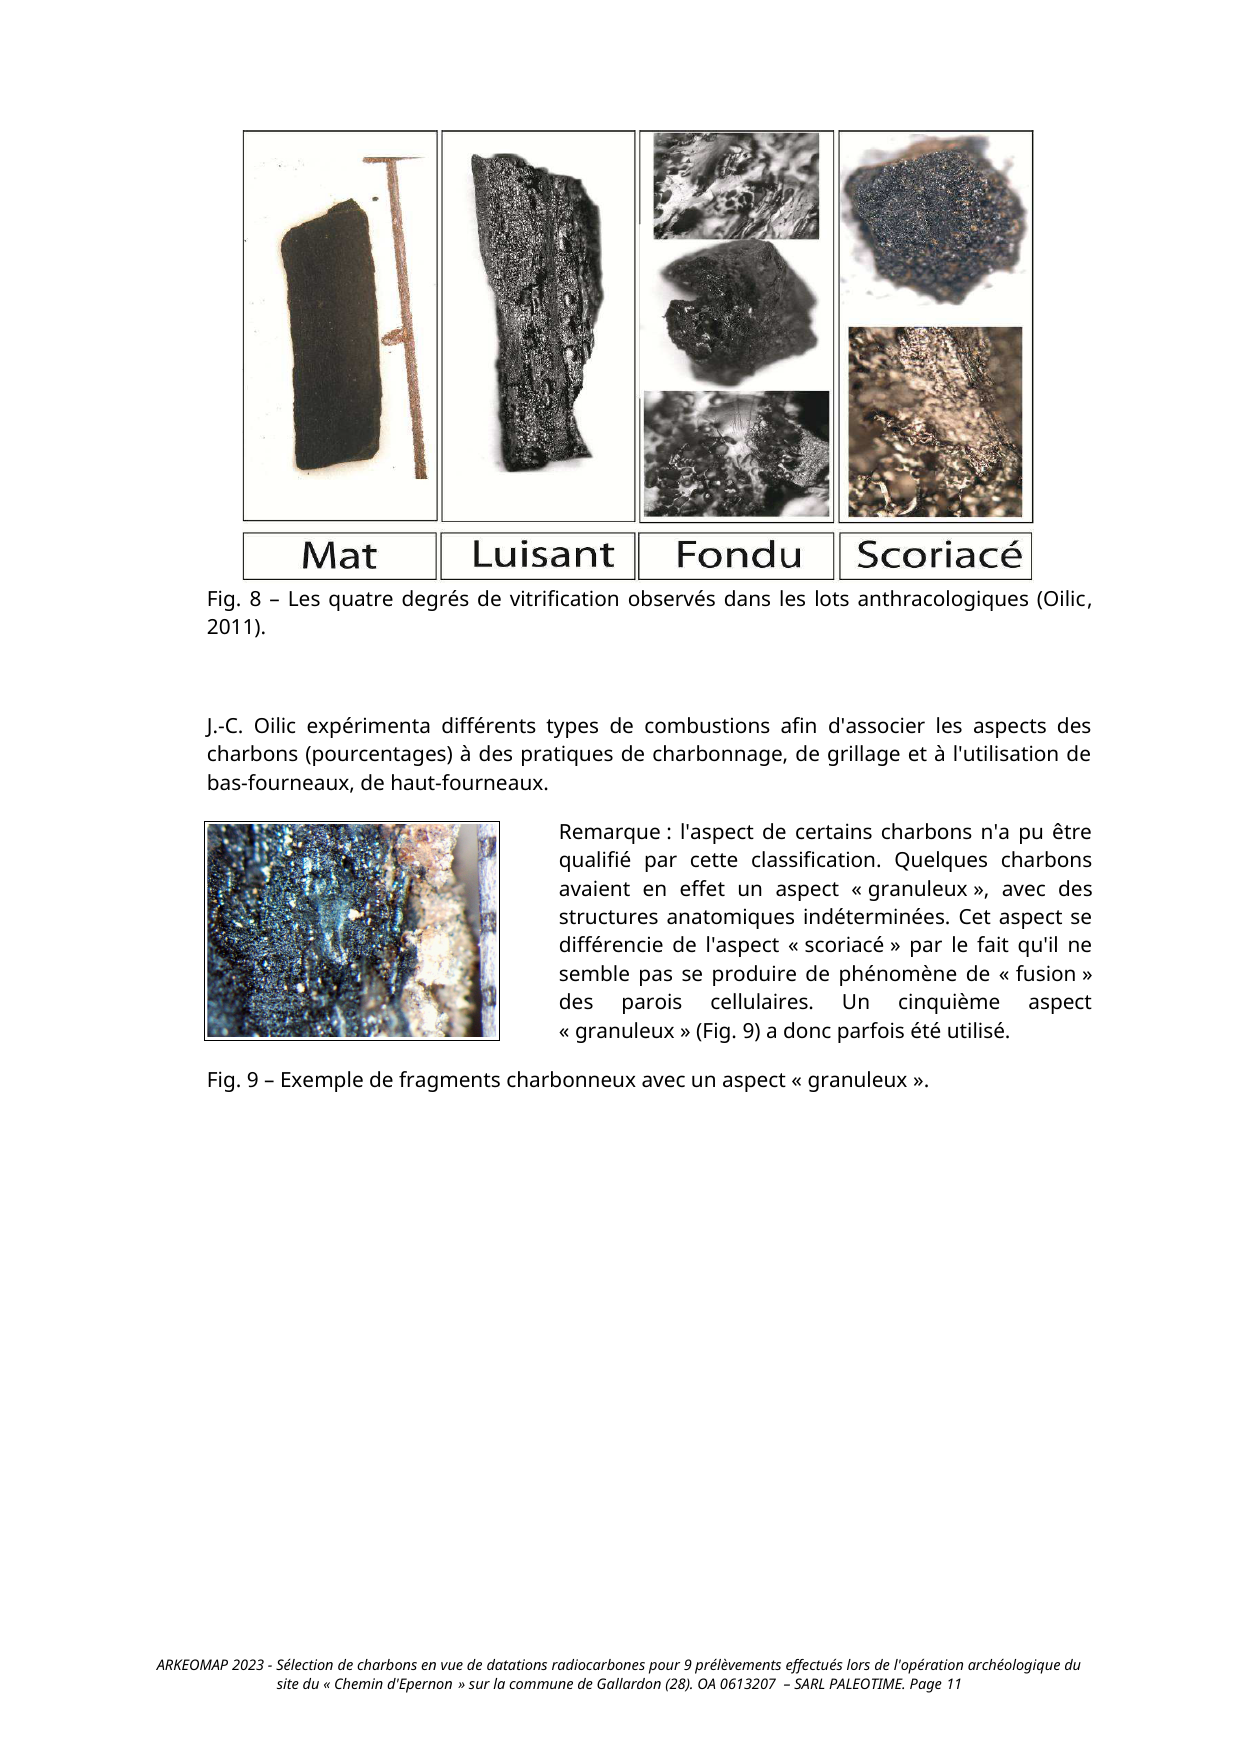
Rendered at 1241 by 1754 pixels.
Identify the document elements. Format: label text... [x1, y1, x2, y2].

picture [207, 824, 497, 1037]
text Remarque : l'aspect de certains charbons n'a pu être qualifié par cette classification. Quelques charbons avaient en effet un aspect « granuleux », avec des structures anatomiques indéterminées. Cet aspect se différencie de l'aspect « scoriacé » par le fait qu'il ne semble pas se produire de phénomène de « fusion » des parois cellulaires. Un cinquième aspect « granuleux » (Fig. 9) a donc parfois été utilisé. [207, 817, 1092, 1044]
text Fig. 9 – Exemple de fragments charbonneux avec un aspect « granuleux ». [207, 1065, 1092, 1094]
text J.-C. Oilic expérimenta différents types de combustions afin d'associer les aspects des charbons (pourcentages) à des pratiques de charbonnage, de grillage et à l'utilisation de bas-fourneaux, de haut-fourneaux. [207, 711, 1092, 796]
text Fig. 8 – Les quatre degrés de vitrification observés dans les lots anthracologiques (Oilic, 2011). [207, 120, 1092, 641]
text [205, 822, 499, 1040]
